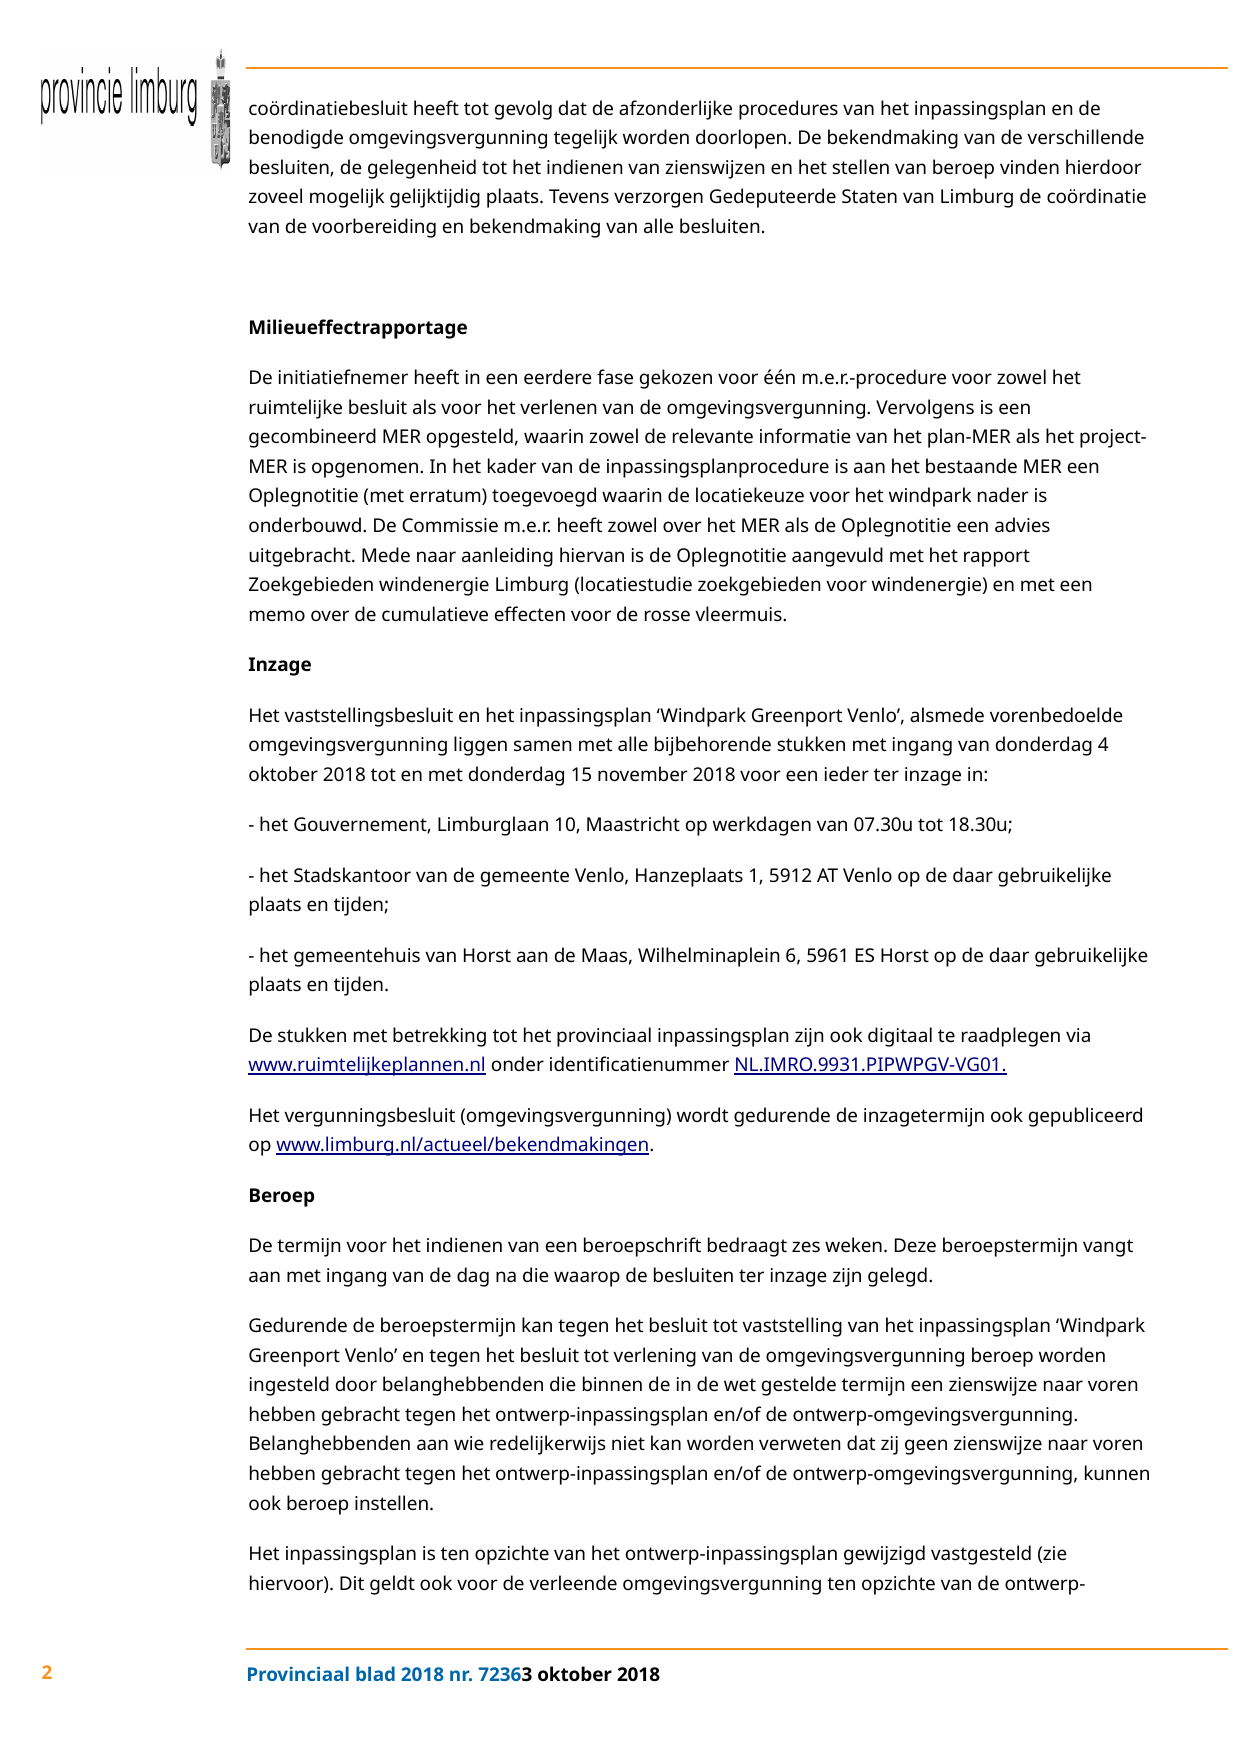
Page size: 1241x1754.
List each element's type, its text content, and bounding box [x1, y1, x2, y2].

text Inzage [248, 651, 1152, 677]
text coördinatiebesluit heeft tot gevolg dat de afzonderlijke procedures van het inpassingsplan en de benodigde omgevingsvergunning tegelijk worden doorlopen. De bekendmaking van de verschillende besluiten, de gelegenheid tot het indienen van zienswijzen en het stellen van beroep vinden hierdoor zoveel mogelijk gelijktijdig plaats. Tevens verzorgen Gedeputeerde Staten van Limburg de coördinatie van de voorbereiding en bekendmaking van alle besluiten. [248, 95, 1152, 239]
text Het vergunningsbesluit (omgevingsvergunning) wordt gedurende de inzagetermijn ook gepubliceerd op www.limburg.nl/actueel/bekendmakingen. [248, 1102, 1152, 1157]
text De termijn voor het indienen van een beroepschrift bedraagt zes weken. Deze beroepstermijn vangt aan met ingang van de dag na die waarop de besluiten ter inzage zijn gelegd. [248, 1232, 1152, 1288]
text - het Gouvernement, Limburglaan 10, Maastricht op werkdagen van 07.30u tot 18.30u; [248, 811, 1152, 837]
picture [41, 47, 231, 172]
text - het Stadskantoor van de gemeente Venlo, Hanzeplaats 1, 5912 AT Venlo op de daar gebruikelijke plaats en tijden; [248, 862, 1152, 917]
text Beroep [248, 1182, 1152, 1208]
text Gedurende de beroepstermijn kan tegen het besluit tot vaststelling van het inpassingsplan ‘Windpark Greenport Venlo’ en tegen het besluit tot verlening van de omgevingsvergunning beroep worden ingesteld door belanghebbenden die binnen de in de wet gestelde termijn een zienswijze naar voren hebben gebracht tegen het ontwerp-inpassingsplan en/of de ontwerp-omgevingsvergunning. Belanghebbenden aan wie redelijkerwijs niet kan worden verweten dat zij geen zienswijze naar voren hebben gebracht tegen het ontwerp-inpassingsplan en/of de ontwerp-omgevingsvergunning, kunnen ook beroep instellen. [248, 1312, 1152, 1516]
text Milieueffectrapportage [248, 314, 1152, 340]
text Het vaststellingsbesluit en het inpassingsplan ‘Windpark Greenport Venlo’, alsmede vorenbedoelde omgevingsvergunning liggen samen met alle bijbehorende stukken met ingang van donderdag 4 oktober 2018 tot en met donderdag 15 november 2018 voor een ieder ter inzage in: [248, 702, 1152, 787]
text Het inpassingsplan is ten opzichte van het ontwerp-inpassingsplan gewijzigd vastgesteld (zie hiervoor). Dit geldt ook voor de verleende omgevingsvergunning ten opzichte van de ontwerp- [248, 1540, 1152, 1596]
text De stukken met betrekking tot het provinciaal inpassingsplan zijn ook digitaal te raadplegen via www.ruimtelijkeplannen.nl onder identificatienummer NL.IMRO.9931.PIPWPGV-VG01. [248, 1022, 1152, 1077]
text - het gemeentehuis van Horst aan de Maas, Wilhelminaplein 6, 5961 ES Horst op de daar gebruikelijke plaats en tijden. [248, 942, 1152, 997]
text De initiatiefnemer heeft in een eerdere fase gekozen voor één m.e.r.-procedure voor zowel het ruimtelijke besluit als voor het verlenen van de omgevingsvergunning. Vervolgens is een gecombineerd MER opgesteld, waarin zowel de relevante informatie van het plan-MER als het project-MER is opgenomen. In het kader van de inpassingsplanprocedure is aan het bestaande MER een Oplegnotitie (met erratum) toegevoegd waarin de locatiekeuze voor het windpark nader is onderbouwd. De Commissie m.e.r. heeft zowel over het MER als de Oplegnotitie een advies uitgebracht. Mede naar aanleiding hiervan is de Oplegnotitie aangevuld met het rapport Zoekgebieden windenergie Limburg (locatiestudie zoekgebieden voor windenergie) en met een memo over de cumulatieve effecten voor de rosse vleermuis. [248, 364, 1152, 627]
